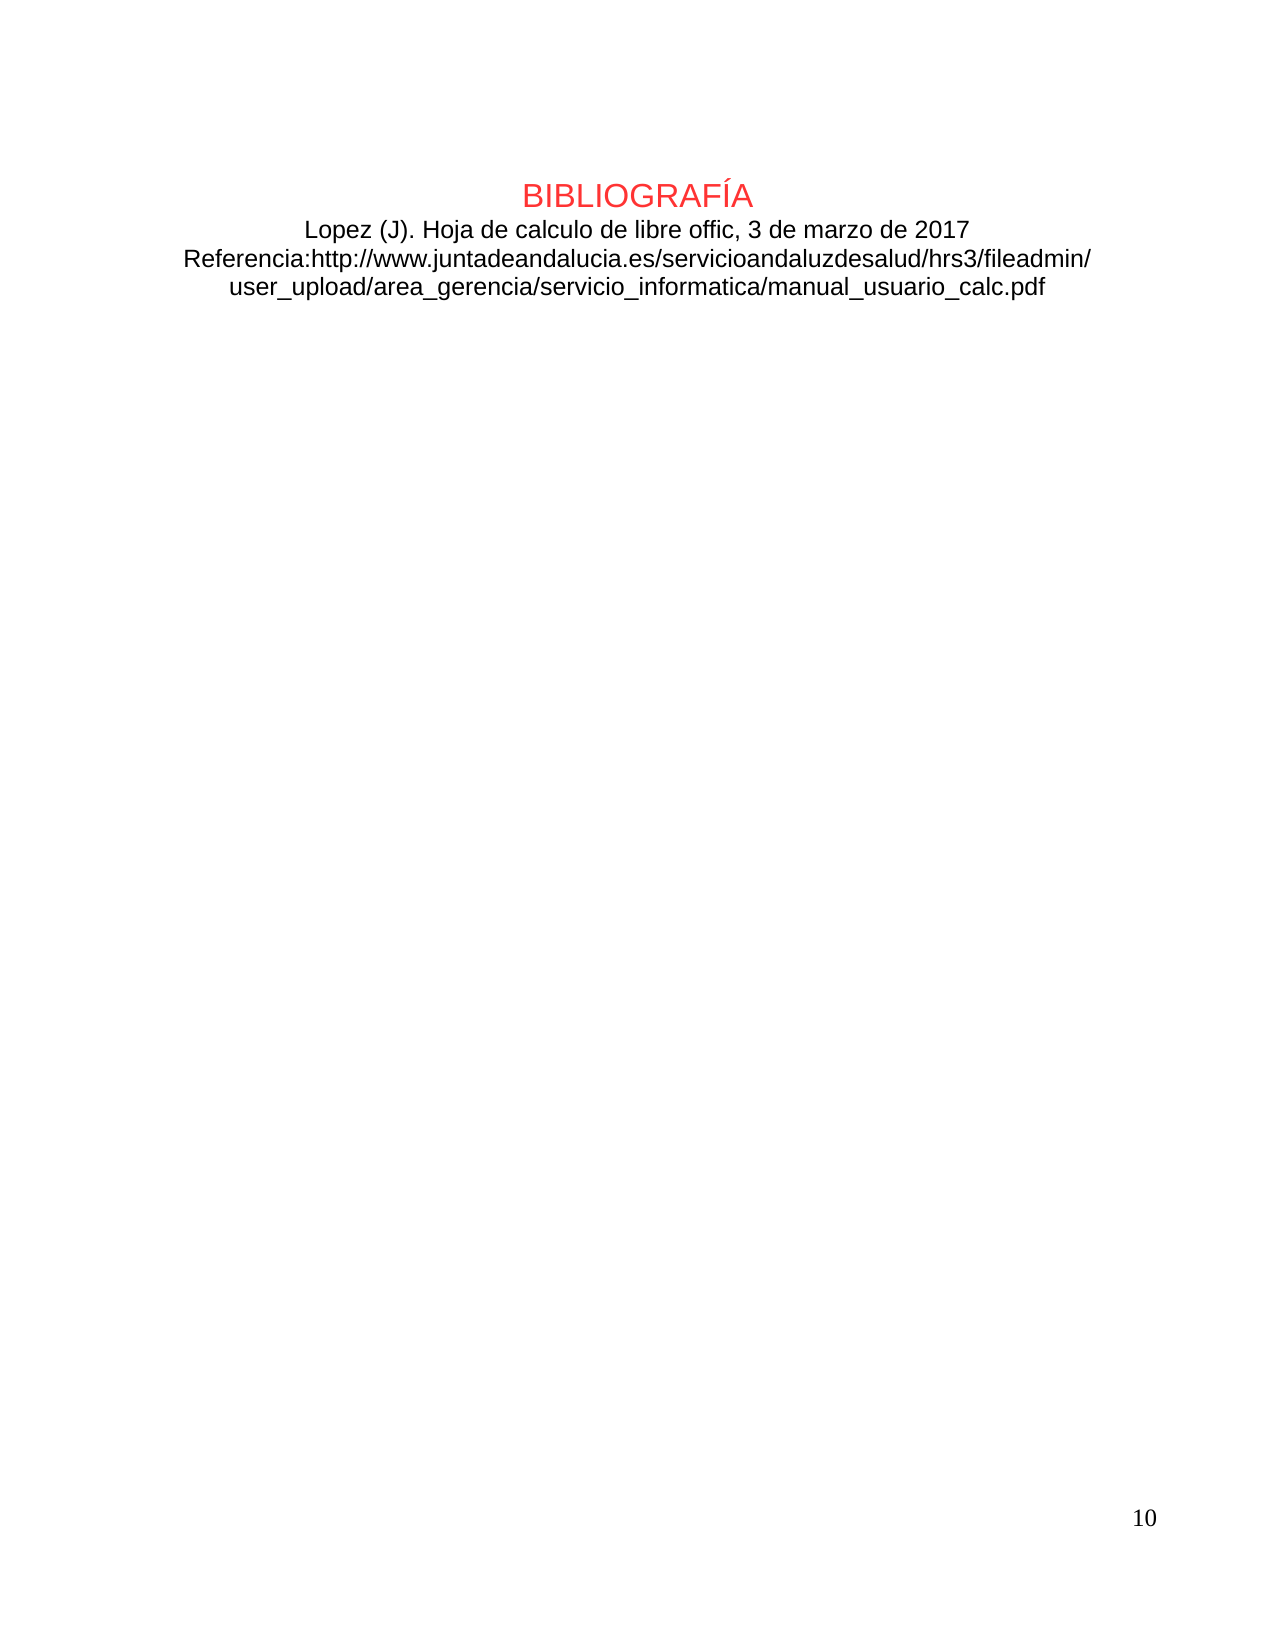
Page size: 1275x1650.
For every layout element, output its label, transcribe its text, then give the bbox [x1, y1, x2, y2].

text Referencia:http://www.juntadeandalucia.es/servicioandaluzdesalud/hrs3/fileadmin/user_upload/area_gerencia/servicio_informatica/manual_usuario_calc.pdf [118, 243, 1157, 301]
text BIBLIOGRAFÍA [118, 176, 1157, 215]
text Lopez (J). Hoja de calculo de libre offic, 3 de marzo de 2017 [118, 215, 1157, 243]
